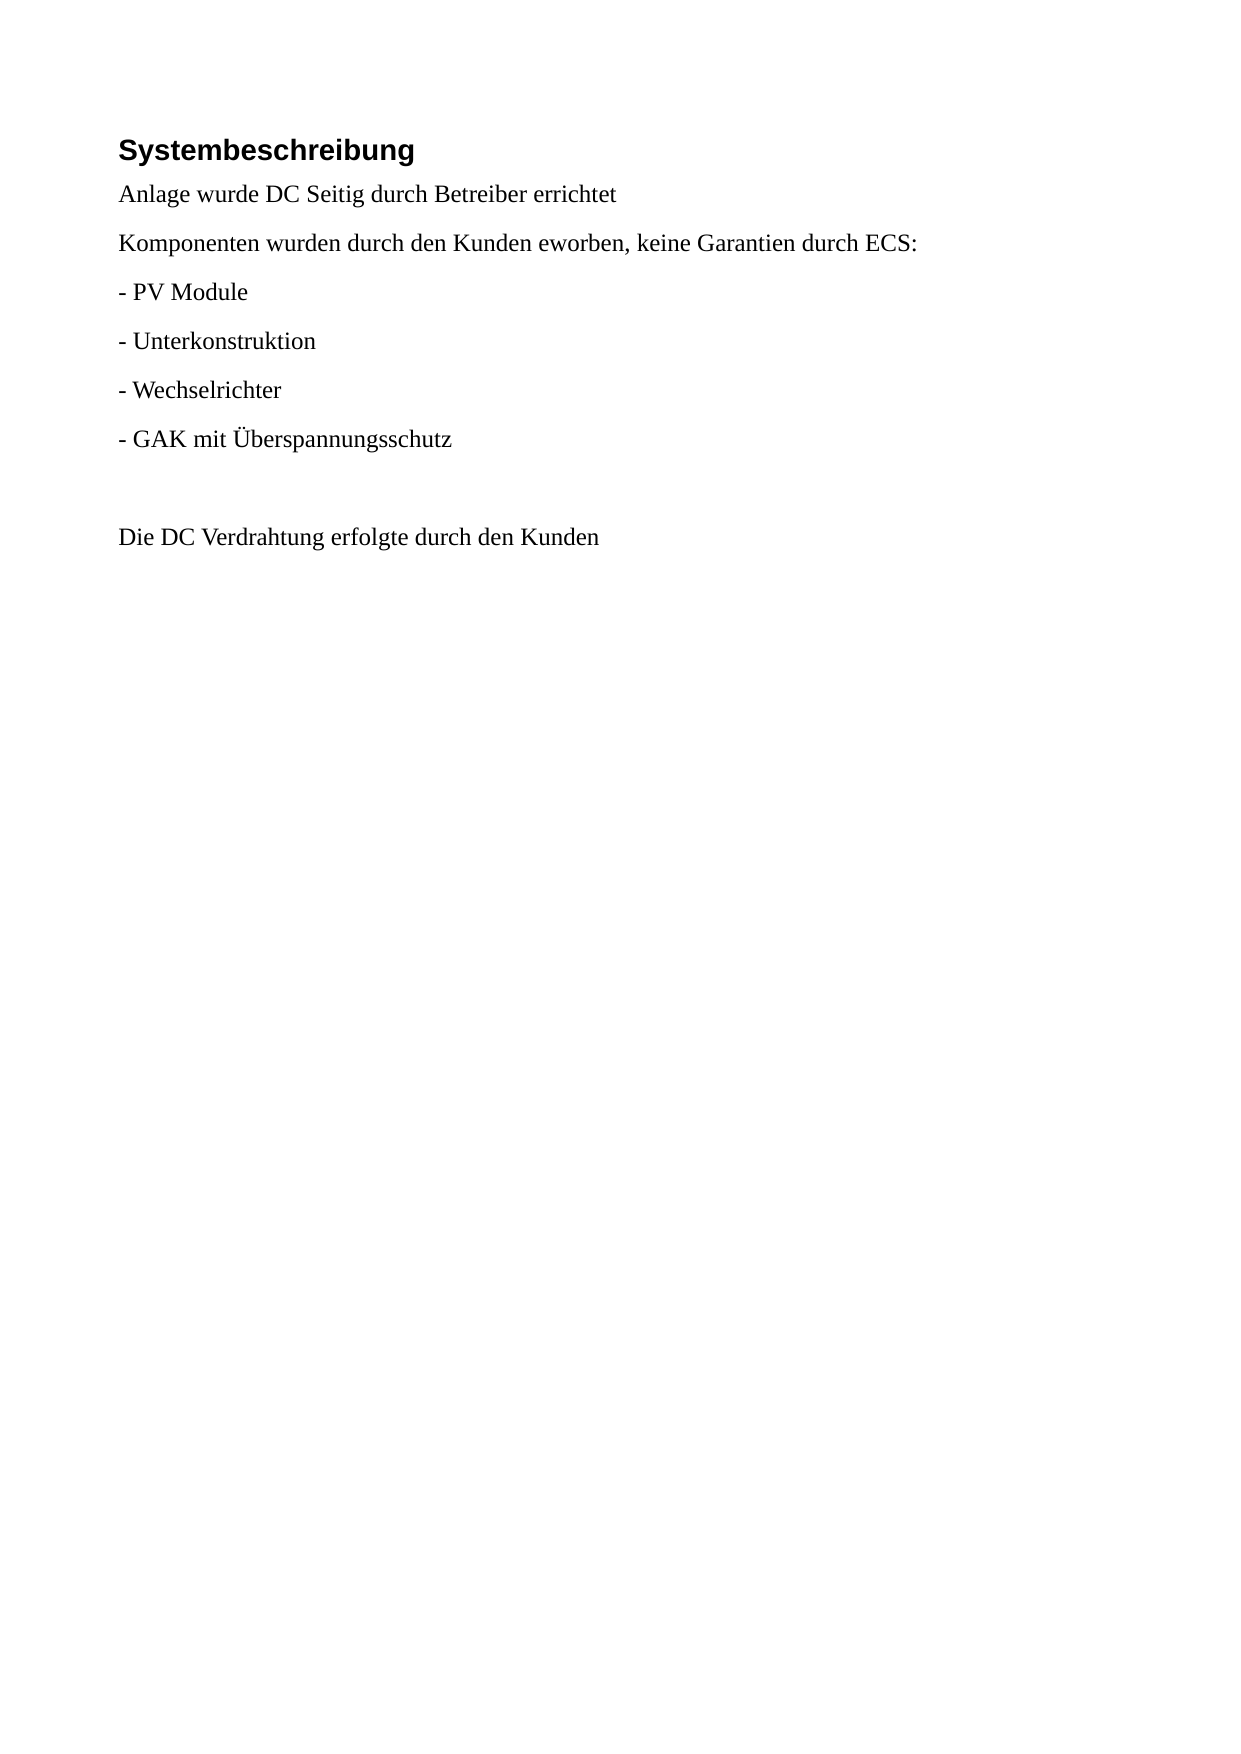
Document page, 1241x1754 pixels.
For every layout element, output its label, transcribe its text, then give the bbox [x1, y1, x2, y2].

subtitle Systembeschreibung [118, 133, 1122, 166]
text - Unterkonstruktion [118, 326, 1122, 355]
text Komponenten wurden durch den Kunden eworben, keine Garantien durch ECS: [118, 228, 1122, 257]
text Die DC Verdrahtung erfolgte durch den Kunden [118, 522, 1122, 551]
text - GAK mit Überspannungsschutz [118, 424, 1122, 453]
text Anlage wurde DC Seitig durch Betreiber errichtet [118, 179, 1122, 208]
text - Wechselrichter [118, 375, 1122, 404]
text - PV Module [118, 277, 1122, 306]
